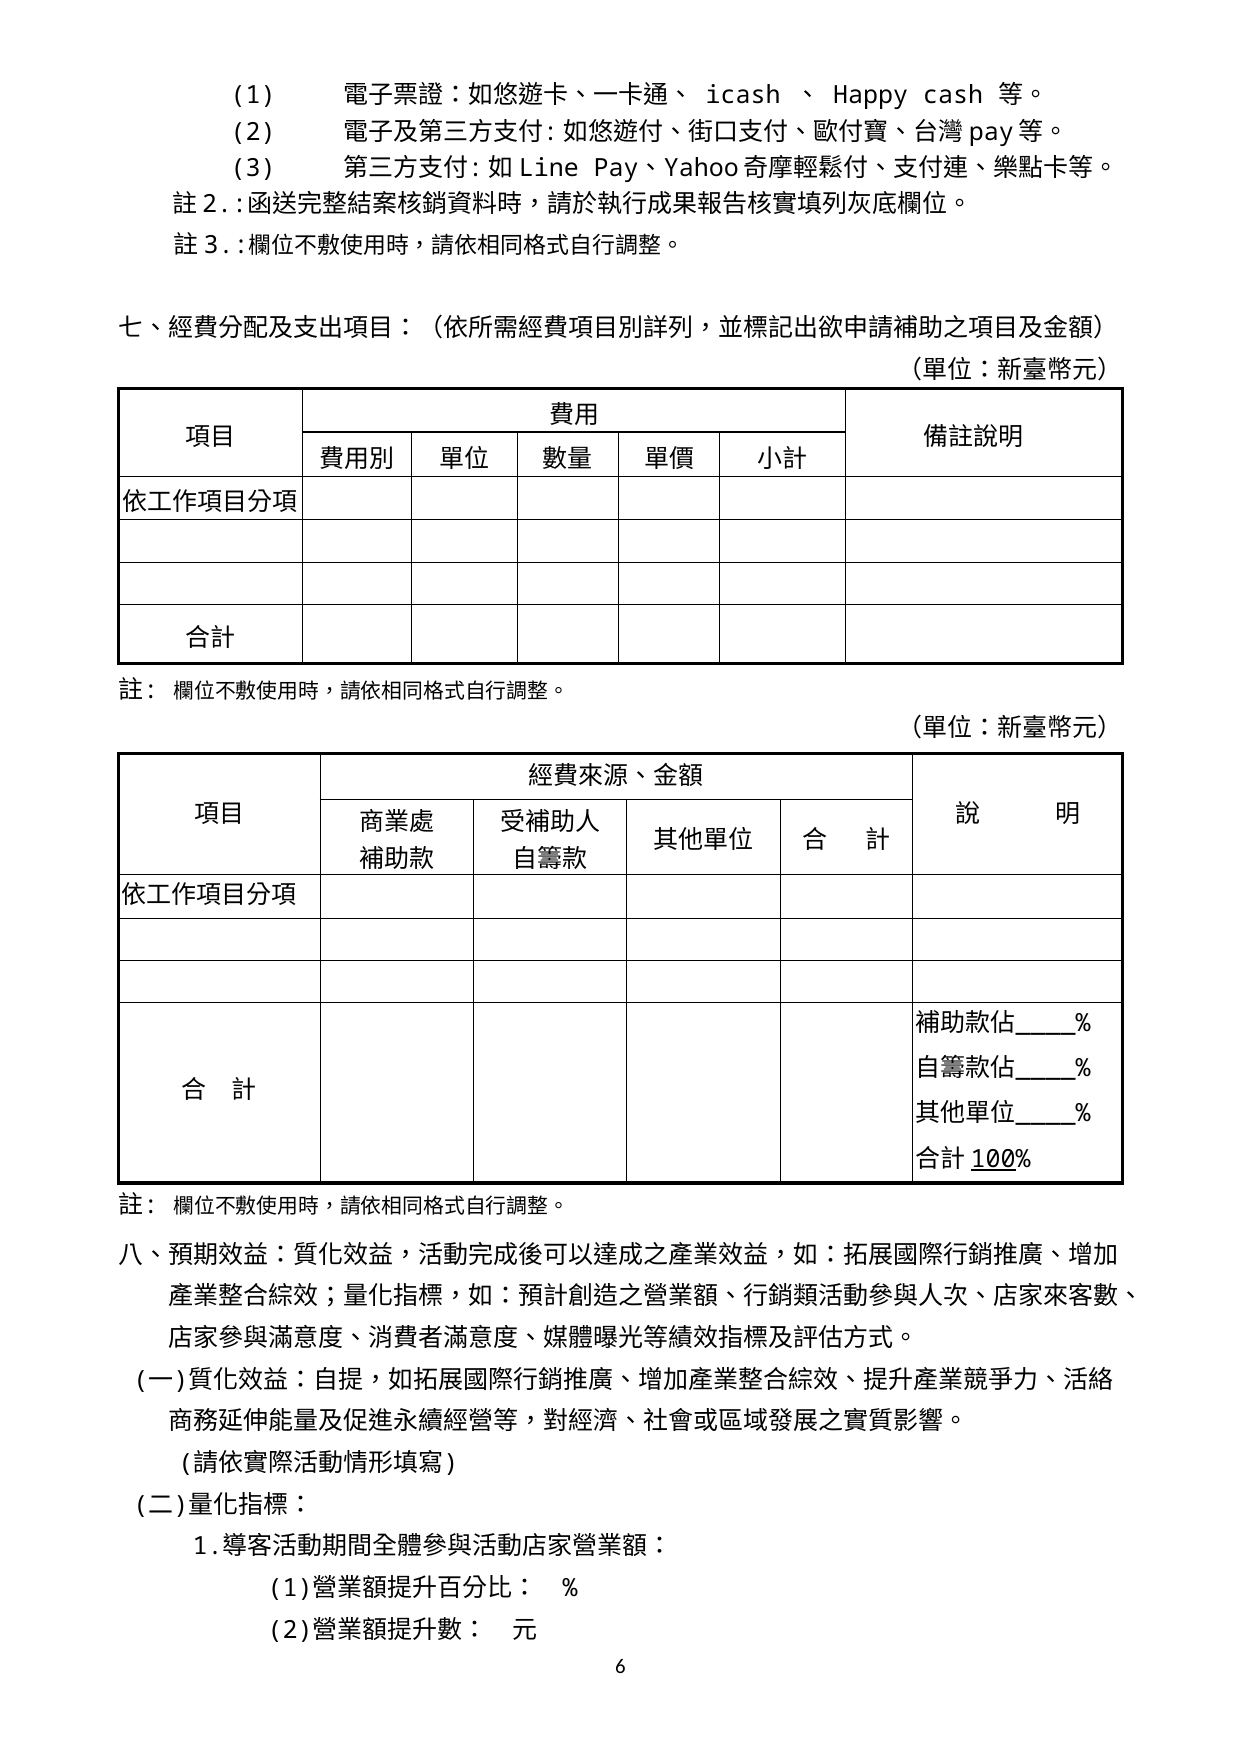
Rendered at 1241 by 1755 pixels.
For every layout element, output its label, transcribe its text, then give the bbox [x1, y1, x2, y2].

table_cell [303, 477, 411, 519]
table_cell [846, 520, 1121, 562]
table_cell [781, 919, 912, 960]
table_cell [518, 605, 618, 662]
table_cell [846, 477, 1121, 519]
table_cell 合 計 [781, 800, 912, 874]
table_cell [619, 520, 719, 562]
text (一)質化效益：自提，如拓展國際行銷推廣、增加產業整合綜效、提升產業競爭力、活絡商務延伸能量及促進永續經營等，對經濟、社會或區域發展之實質影響。 [118, 1355, 1122, 1438]
table_cell [321, 875, 473, 918]
table_cell [412, 477, 517, 519]
table_cell 小計 [720, 433, 845, 476]
table_cell [474, 875, 626, 918]
text 註2.:函送完整結案核銷資料時，請於執行成果報告核實填列灰底欄位。 [118, 184, 1122, 220]
table_cell [781, 1003, 912, 1181]
text 七、經費分配及支出項目：（依所需經費項目別詳列，並標記出欲申請補助之項目及金額） [118, 303, 1122, 345]
list 第三方支付: 如Line Pay、Yahoo奇摩輕鬆付、支付連、樂點卡等。 [230, 147, 1122, 184]
table_cell [619, 563, 719, 604]
table_cell [321, 961, 473, 1002]
text 註: 欄位不敷使用時，請依相同格式自行調整。 [118, 1185, 1122, 1221]
table_cell 依工作項目分項 [120, 477, 302, 519]
table_cell [720, 477, 845, 519]
table_cell [913, 961, 1121, 1002]
table_header 經費來源、金額 [321, 755, 912, 799]
table_cell [474, 1003, 626, 1181]
table_cell [321, 1003, 473, 1181]
text （單位：新臺幣元） [118, 345, 1122, 387]
table_cell [474, 919, 626, 960]
table_cell 受補助人 自籌款 [474, 800, 626, 874]
table_header 說 明 [913, 755, 1121, 874]
table_header 備註說明 [846, 390, 1121, 476]
table_cell 依工作項目分項 [120, 875, 320, 918]
table_cell [720, 563, 845, 604]
table_cell 商業處 補助款 [321, 800, 473, 874]
table_cell [781, 875, 912, 918]
table_cell [120, 961, 320, 1002]
list 電子票證：如悠遊卡、一卡通、 icash 、 Happy cash 等。 [230, 75, 1122, 111]
text 1.導客活動期間全體參與活動店家營業額： [162, 1521, 1122, 1563]
table_cell [627, 961, 780, 1002]
table_cell [619, 605, 719, 662]
text (請依實際活動情形填寫) [118, 1438, 1122, 1480]
table_cell [781, 961, 912, 1002]
text 八、預期效益：質化效益，活動完成後可以達成之產業效益，如：拓展國際行銷推廣、增加產業整合綜效；量化指標，如：預計創造之營業額、行銷類活動參與人次、店家來客數、店家參與滿意度、消費者滿意度、媒體曝光等績效指標及評估方式。 [118, 1230, 1122, 1355]
table_cell [720, 605, 845, 662]
table_cell 費用別 [303, 433, 411, 476]
table_header 項目 [120, 755, 320, 874]
table_cell [412, 605, 517, 662]
text （單位：新臺幣元） [118, 707, 1122, 743]
table_cell [619, 477, 719, 519]
table_cell [846, 563, 1121, 604]
table_cell 單位 [412, 433, 517, 476]
table_header 費用 [303, 390, 845, 431]
table_cell [120, 919, 320, 960]
text (二)量化指標： [118, 1480, 1122, 1521]
text (2)營業額提升數： 元 [162, 1605, 1122, 1646]
table_cell [627, 1003, 780, 1181]
table_cell [913, 919, 1121, 960]
table_cell [474, 961, 626, 1002]
table_cell 單價 [619, 433, 719, 476]
table_cell [720, 520, 845, 562]
list 電子及第三方支付: 如悠遊付、街口支付、歐付寶、台灣pay等。 [230, 111, 1122, 147]
table_cell [518, 477, 618, 519]
table_header 項目 [120, 390, 302, 476]
table_cell 補助款佔____% 自籌款佔____% 其他單位____% 合計100% [913, 1003, 1121, 1181]
table_cell [120, 520, 302, 562]
table_cell [321, 919, 473, 960]
table_cell [913, 875, 1121, 918]
table_cell [518, 563, 618, 604]
text (1)營業額提升百分比： % [162, 1563, 1122, 1605]
text 註: 欄位不敷使用時，請依相同格式自行調整。 [118, 665, 1122, 707]
table_cell 其他單位 [627, 800, 780, 874]
table_cell [120, 563, 302, 604]
table_cell [627, 919, 780, 960]
table_cell [303, 605, 411, 662]
table_cell [303, 563, 411, 604]
table_cell [518, 520, 618, 562]
table_cell [412, 520, 517, 562]
table_cell [303, 520, 411, 562]
table_cell 數量 [518, 433, 618, 476]
table_cell 合 計 [120, 1003, 320, 1181]
table_cell [627, 875, 780, 918]
table_cell [846, 605, 1121, 662]
table_cell 合計 [120, 605, 302, 662]
text 註3.:欄位不敷使用時，請依相同格式自行調整。 [118, 220, 1122, 262]
table_cell [412, 563, 517, 604]
